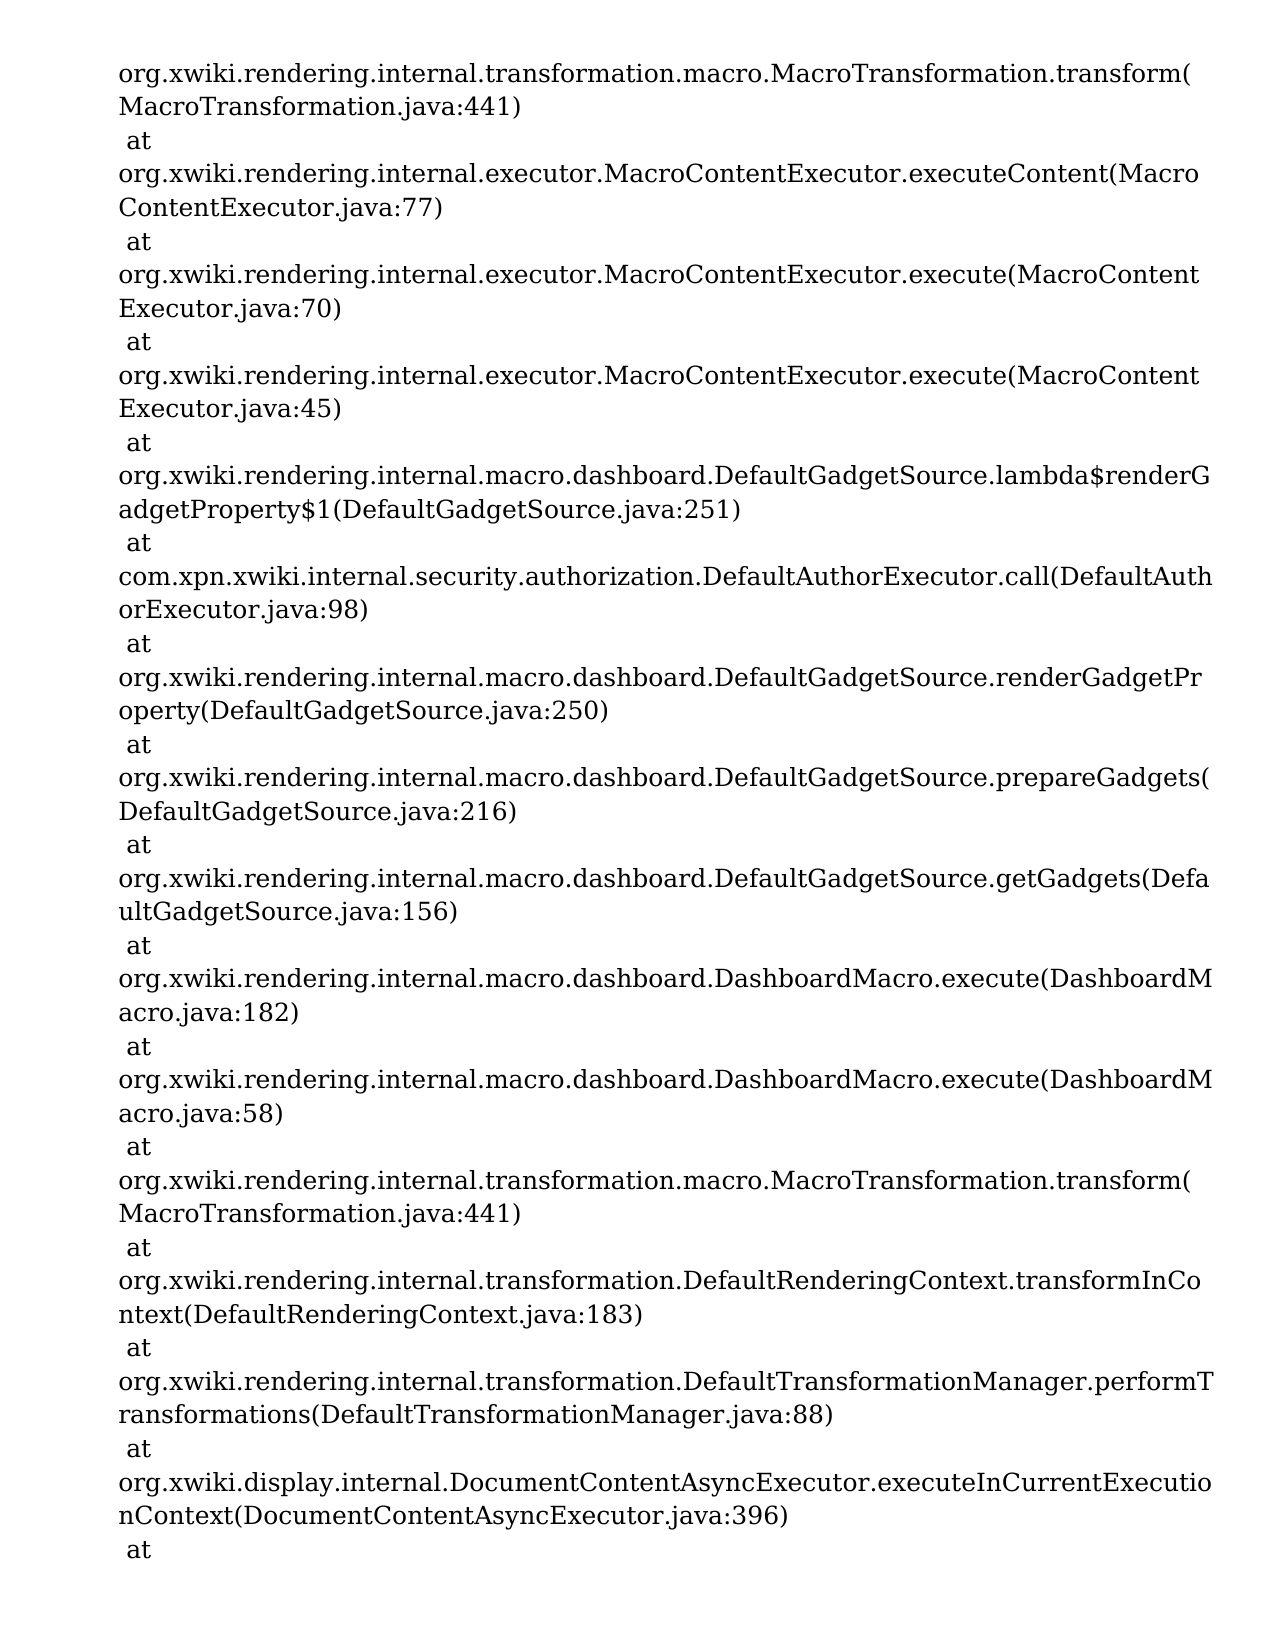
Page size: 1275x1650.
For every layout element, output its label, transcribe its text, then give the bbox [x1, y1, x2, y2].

text org.xwiki.rendering.internal.transformation.macro.MacroTransformation.transform(MacroTransformation.java:441) at org.xwiki.rendering.internal.executor.MacroContentExecutor.executeContent(MacroContentExecutor.java:77) at org.xwiki.rendering.internal.executor.MacroContentExecutor.execute(MacroContentExecutor.java:70) at org.xwiki.rendering.internal.executor.MacroContentExecutor.execute(MacroContentExecutor.java:45) at org.xwiki.rendering.internal.macro.dashboard.DefaultGadgetSource.lambda$renderGadgetProperty$1(DefaultGadgetSource.java:251) at com.xpn.xwiki.internal.security.authorization.DefaultAuthorExecutor.call(DefaultAuthorExecutor.java:98) at org.xwiki.rendering.internal.macro.dashboard.DefaultGadgetSource.renderGadgetProperty(DefaultGadgetSource.java:250) at org.xwiki.rendering.internal.macro.dashboard.DefaultGadgetSource.prepareGadgets(DefaultGadgetSource.java:216) at org.xwiki.rendering.internal.macro.dashboard.DefaultGadgetSource.getGadgets(DefaultGadgetSource.java:156) at org.xwiki.rendering.internal.macro.dashboard.DashboardMacro.execute(DashboardMacro.java:182) at org.xwiki.rendering.internal.macro.dashboard.DashboardMacro.execute(DashboardMacro.java:58) at org.xwiki.rendering.internal.transformation.macro.MacroTransformation.transform(MacroTransformation.java:441) at org.xwiki.rendering.internal.transformation.DefaultRenderingContext.transformInContext(DefaultRenderingContext.java:183) at org.xwiki.rendering.internal.transformation.DefaultTransformationManager.performTransformations(DefaultTransformationManager.java:88) at org.xwiki.display.internal.DocumentContentAsyncExecutor.executeInCurrentExecutionContext(DocumentContentAsyncExecutor.java:396) at [118, 59, 1216, 1564]
